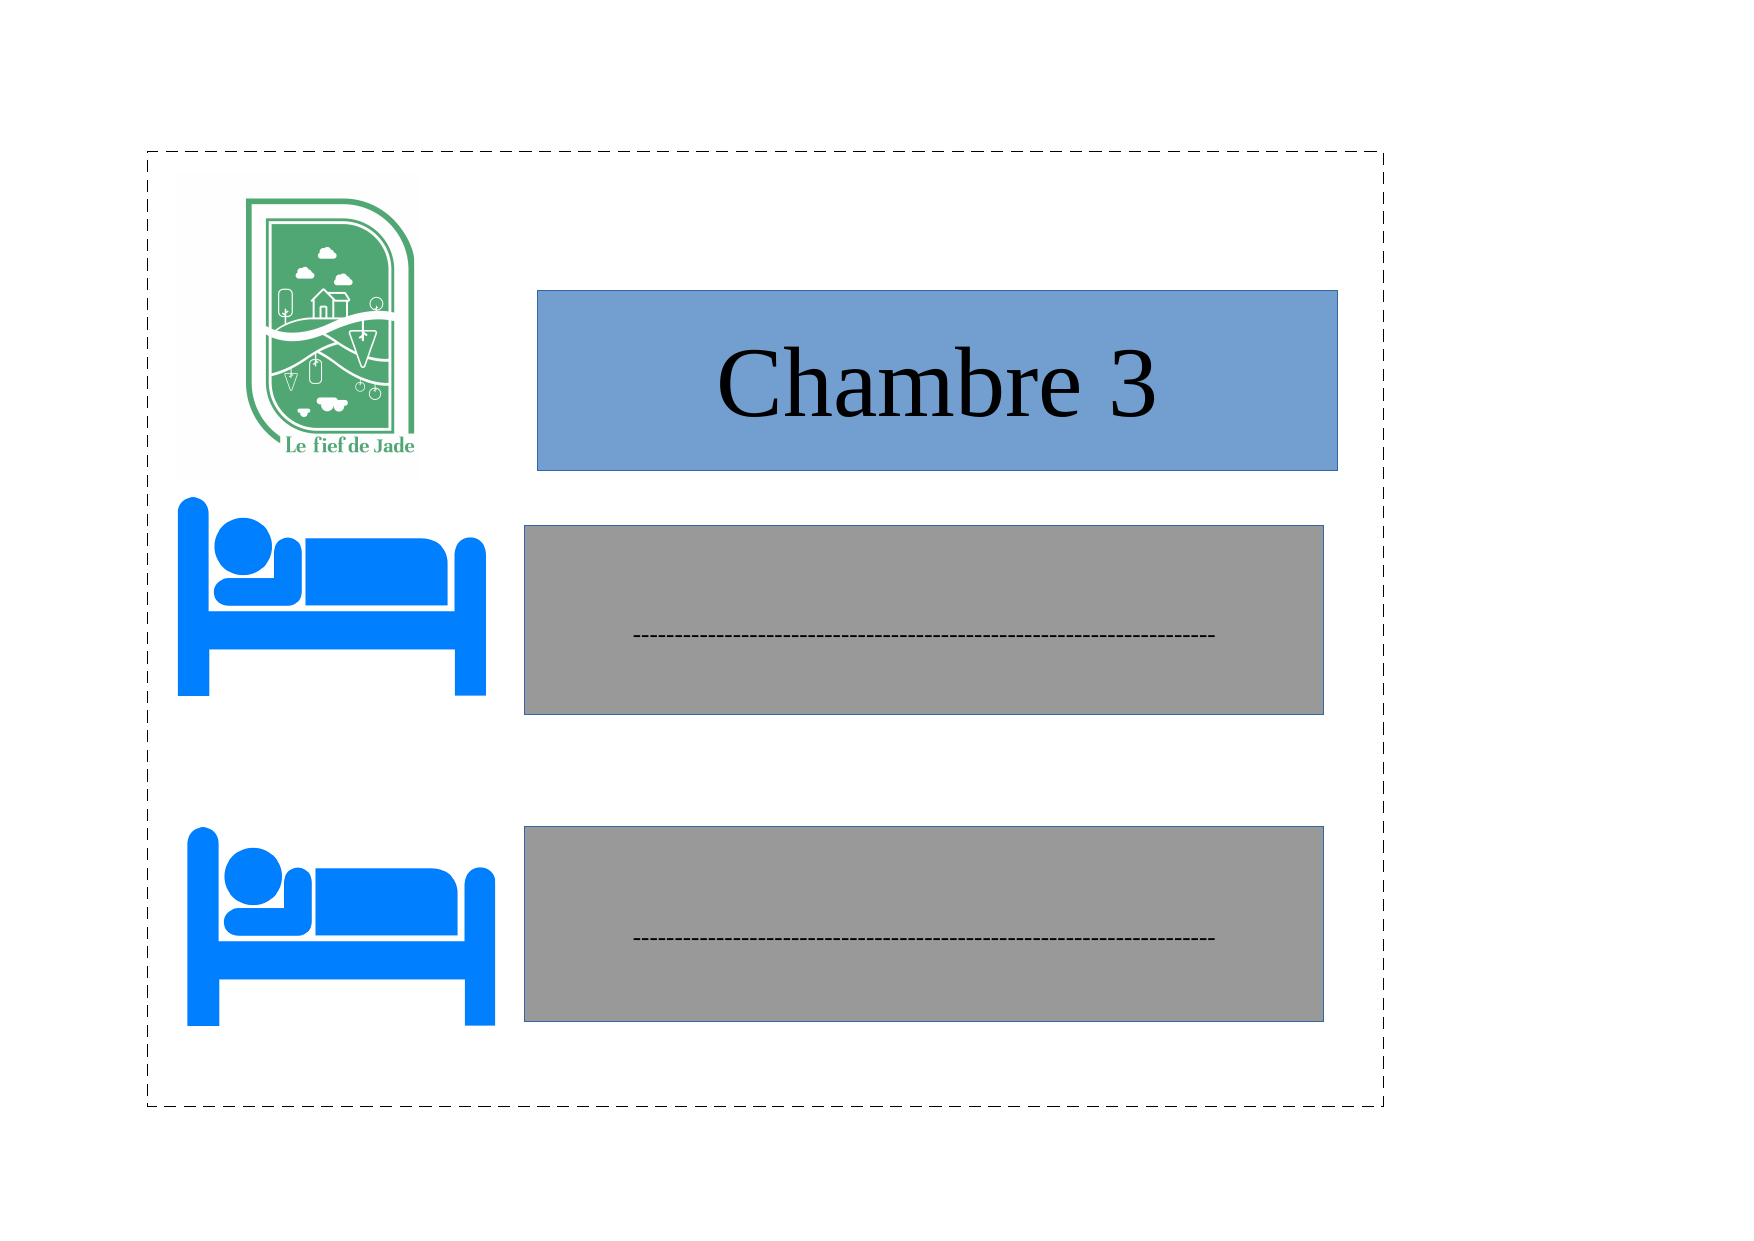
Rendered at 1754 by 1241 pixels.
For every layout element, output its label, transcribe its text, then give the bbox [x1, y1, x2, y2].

text Chambre 3 [546, 323, 1328, 438]
picture [176, 172, 420, 480]
text ---------------------------------------------------------------------- [534, 922, 1315, 951]
picture [177, 497, 486, 696]
picture [187, 827, 496, 1026]
text ---------------------------------------------------------------------- [534, 619, 1315, 648]
